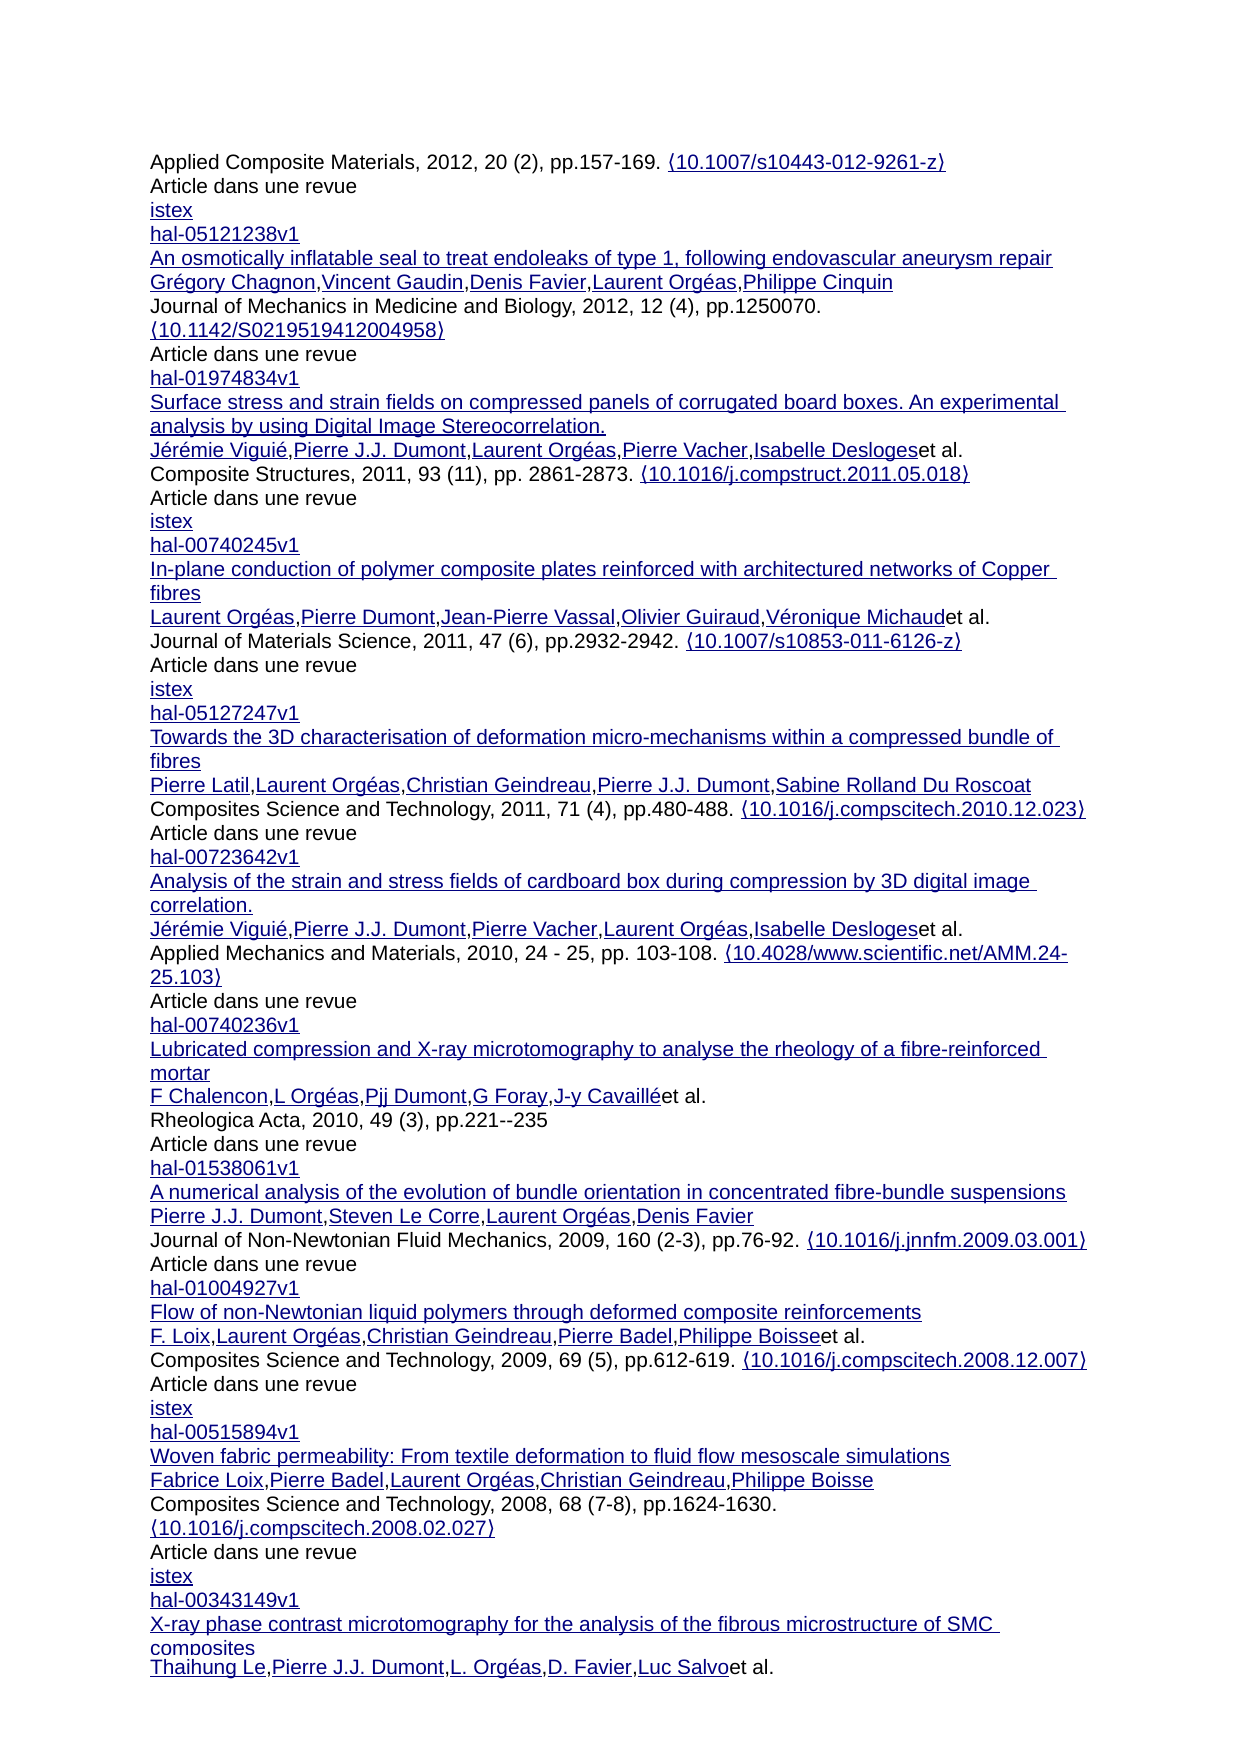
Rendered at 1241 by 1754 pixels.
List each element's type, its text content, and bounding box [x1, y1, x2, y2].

table_cell In-plane conduction of polymer composite plates reinforced with architectured networks of Copper fibres Laurent Orgéas,Pierre Dumont,Jean-Pierre Vassal,Olivier Guiraud,Véronique Michaudet al. Journal of Materials Science, 2011, 47 (6), pp.2932-2942. ⟨10.1007/s10853-011-6126-z⟩ Article dans une revue istex hal-05127247v1 [150, 557, 1090, 725]
table_cell Analysis of the strain and stress fields of cardboard box during compression by 3D digital image correlation. Jérémie Viguié,Pierre J.J. Dumont,Pierre Vacher,Laurent Orgéas,Isabelle Deslogeset al. Applied Mechanics and Materials, 2010, 24 - 25, pp. 103-108. ⟨10.4028/www.scientific.net/AMM.24-25.103⟩ Article dans une revue hal-00740236v1 [150, 869, 1090, 1036]
table_cell Flow of non-Newtonian liquid polymers through deformed composite reinforcements F. Loix,Laurent Orgéas,Christian Geindreau,Pierre Badel,Philippe Boisseet al. Composites Science and Technology, 2009, 69 (5), pp.612-619. ⟨10.1016/j.compscitech.2008.12.007⟩ Article dans une revue istex hal-00515894v1 [150, 1300, 1090, 1444]
table_cell Applied Composite Materials, 2012, 20 (2), pp.157-169. ⟨10.1007/s10443-012-9261-z⟩ Article dans une revue istex hal-05121238v1 [150, 150, 1090, 246]
table_cell An osmotically inflatable seal to treat endoleaks of type 1, following endovascular aneurysm repair Grégory Chagnon,Vincent Gaudin,Denis Favier,Laurent Orgéas,Philippe Cinquin Journal of Mechanics in Medicine and Biology, 2012, 12 (4), pp.1250070. ⟨10.1142/S0219519412004958⟩ Article dans une revue hal-01974834v1 [150, 246, 1090, 389]
table_cell Lubricated compression and X-ray microtomography to analyse the rheology of a fibre-reinforced mortar F Chalencon,L Orgéas,Pjj Dumont,G Foray,J-y Cavailléet al. Rheologica Acta, 2010, 49 (3), pp.221--235 Article dans une revue hal-01538061v1 [150, 1036, 1090, 1180]
table_cell X-ray phase contrast microtomography for the analysis of the fibrous microstructure of SMC composites Thaihung Le,Pierre J.J. Dumont,L. Orgéas,D. Favier,Luc Salvoet al. [150, 1611, 1090, 1679]
table_cell A numerical analysis of the evolution of bundle orientation in concentrated fibre-bundle suspensions Pierre J.J. Dumont,Steven Le Corre,Laurent Orgéas,Denis Favier Journal of Non-Newtonian Fluid Mechanics, 2009, 160 (2-3), pp.76-92. ⟨10.1016/j.jnnfm.2009.03.001⟩ Article dans une revue hal-01004927v1 [150, 1180, 1090, 1300]
table_cell Towards the 3D characterisation of deformation micro-mechanisms within a compressed bundle of fibres Pierre Latil,Laurent Orgéas,Christian Geindreau,Pierre J.J. Dumont,Sabine Rolland Du Roscoat Composites Science and Technology, 2011, 71 (4), pp.480-488. ⟨10.1016/j.compscitech.2010.12.023⟩ Article dans une revue hal-00723642v1 [150, 725, 1090, 869]
table_cell Surface stress and strain fields on compressed panels of corrugated board boxes. An experimental analysis by using Digital Image Stereocorrelation. Jérémie Viguié,Pierre J.J. Dumont,Laurent Orgéas,Pierre Vacher,Isabelle Deslogeset al. Composite Structures, 2011, 93 (11), pp. 2861-2873. ⟨10.1016/j.compstruct.2011.05.018⟩ Article dans une revue istex hal-00740245v1 [150, 390, 1090, 557]
table_cell Woven fabric permeability: From textile deformation to fluid flow mesoscale simulations Fabrice Loix,Pierre Badel,Laurent Orgéas,Christian Geindreau,Philippe Boisse Composites Science and Technology, 2008, 68 (7-8), pp.1624-1630. ⟨10.1016/j.compscitech.2008.02.027⟩ Article dans une revue istex hal-00343149v1 [150, 1444, 1090, 1611]
